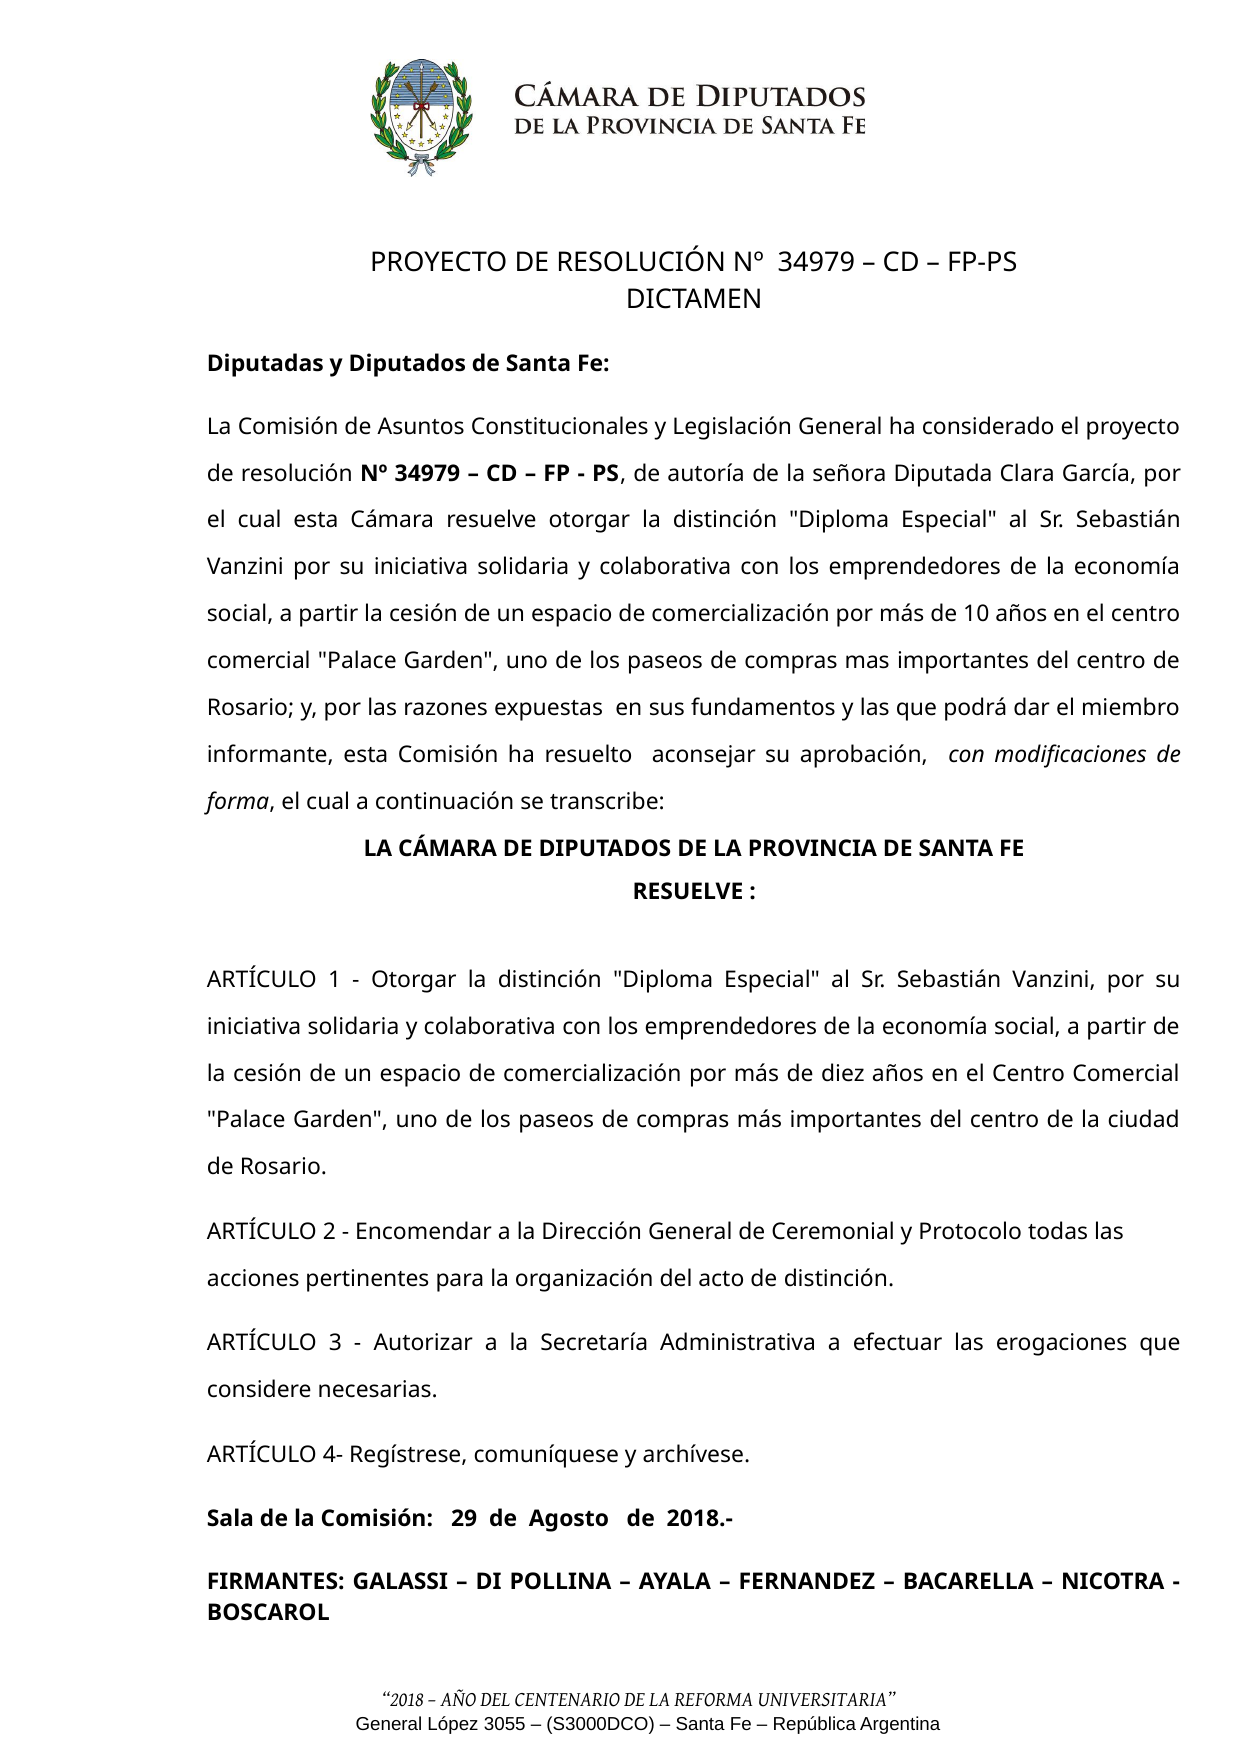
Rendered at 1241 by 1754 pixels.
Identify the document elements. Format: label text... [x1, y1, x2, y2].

text La Comisión de Asuntos Constitucionales y Legislación General ha considerado el proyecto de resolución Nº 34979 – CD – FP - PS, de autoría de la señora Diputada Clara García, por el cual esta Cámara resuelve otorgar la distinción "Diploma Especial" al Sr. Sebastián Vanzini por su iniciativa solidaria y colaborativa con los emprendedores de la economía social, a partir la cesión de un espacio de comercialización por más de 10 años en el centro comercial "Palace Garden", uno de los paseos de compras mas importantes del centro de Rosario; y, por las razones expuestas en sus fundamentos y las que podrá dar el miembro informante, esta Comisión ha resuelto aconsejar su aprobación, con modificaciones de forma, el cual a continuación se transcribe: [207, 410, 1181, 816]
text Sala de la Comisión: 29 de Agosto de 2018.- [207, 1502, 1181, 1534]
text ARTÍCULO 2 - Encomendar a la Dirección General de Ceremonial y Protocolo todas las acciones pertinentes para la organización del acto de distinción. [207, 1215, 1181, 1293]
text ARTÍCULO 4- Regístrese, comuníquese y archívese. [207, 1438, 1181, 1469]
text Diputadas y Diputados de Santa Fe: [207, 347, 1181, 378]
text RESUELVE : [207, 875, 1181, 907]
text ARTÍCULO 3 - Autorizar a la Secretaría Administrativa a efectuar las erogaciones que considere necesarias. [207, 1326, 1181, 1404]
text LA CÁMARA DE DIPUTADOS DE LA PROVINCIA DE SANTA FE [207, 832, 1181, 863]
text FIRMANTES: GALASSI – DI POLLINA – AYALA – FERNANDEZ – BACARELLA – NICOTRA - BOSCAROL [207, 1565, 1181, 1627]
text PROYECTO DE RESOLUCIÓN Nº 34979 – CD – FP-PS [207, 242, 1181, 279]
picture [370, 59, 866, 181]
text DICTAMEN [207, 279, 1181, 316]
text ARTÍCULO 1 - Otorgar la distinción "Diploma Especial" al Sr. Sebastián Vanzini, por su iniciativa solidaria y colaborativa con los emprendedores de la economía social, a partir de la cesión de un espacio de comercialización por más de diez años en el Centro Comercial "Palace Garden", uno de los paseos de compras más importantes del centro de la ciudad de Rosario. [207, 963, 1181, 1182]
